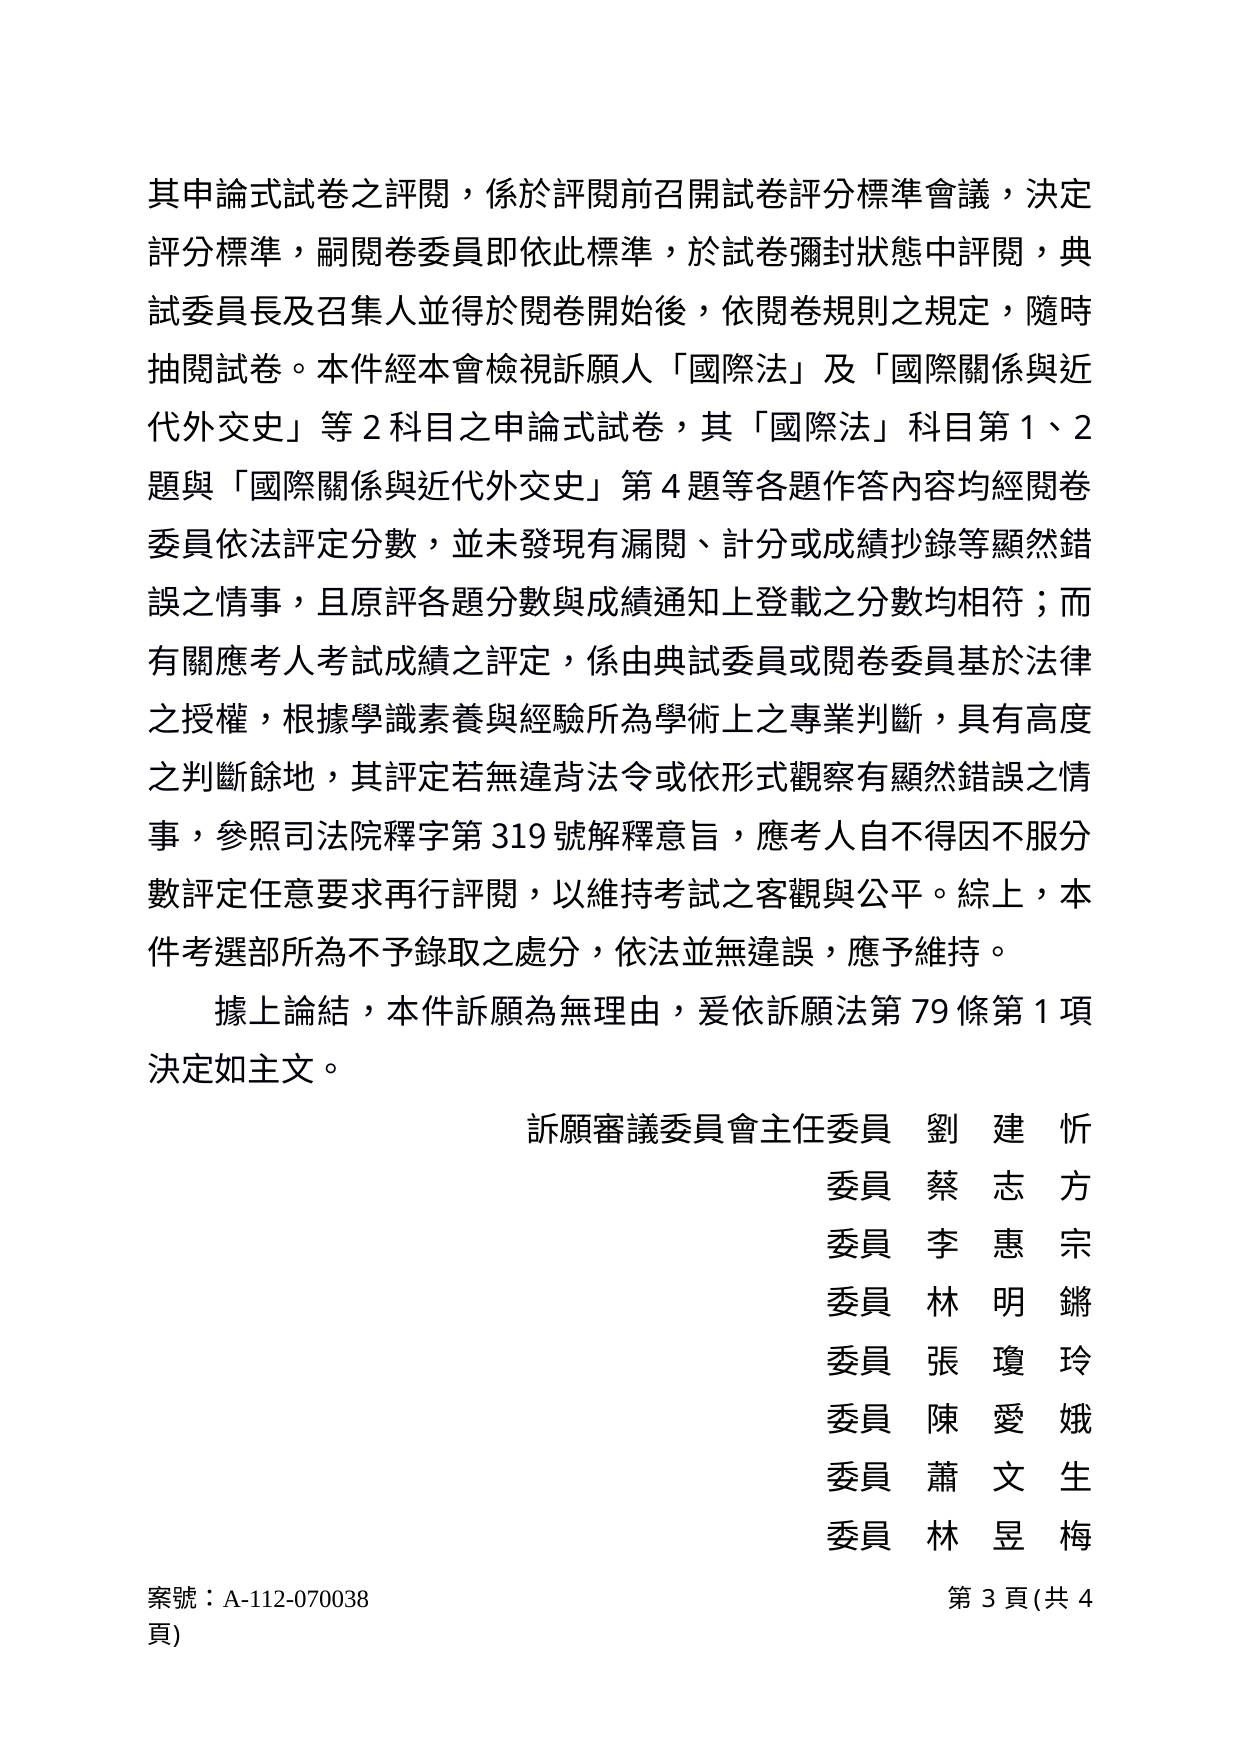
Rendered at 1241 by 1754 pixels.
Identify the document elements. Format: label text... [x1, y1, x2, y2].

text 委員 李 惠 宗 [173, 1210, 1092, 1268]
text 委員 蕭 文 生 [173, 1443, 1092, 1501]
text 委員 林 明 鏘 [173, 1268, 1092, 1326]
text 訴願審議委員會主任委員 劉 建 忻 [173, 1093, 1092, 1151]
text 查考選部辦理本項考試，依法組織典試委員會辦理典試事宜，其申論式試卷之評閱，係於評閱前召開試卷評分標準會議，決定評分標準，嗣閱卷委員即依此標準，於試卷彌封狀態中評閱，典試委員長及召集人並得於閱卷開始後，依閱卷規則之規定，隨時抽閱試卷。本件經本會檢視訴願人「國際法」及「國際關係與近代外交史」等2科目之申論式試卷，其「國際法」科目第1、2題與「國際關係與近代外交史」第4題等各題作答內容均經閱卷委員依法評定分數，並未發現有漏閱、計分或成績抄錄等顯然錯誤之情事，且原評各題分數與成績通知上登載之分數均相符；而有關應考人考試成績之評定，係由典試委員或閱卷委員基於法律之授權，根據學識素養與經驗所為學術上之專業判斷，具有高度之判斷餘地，其評定若無違背法令或依形式觀察有顯然錯誤之情事，參照司法院釋字第319號解釋意旨，應考人自不得因不服分數評定任意要求再行評閱，以維持考試之客觀與公平。綜上，本件考選部所為不予錄取之處分，依法並無違誤，應予維持。 [148, 160, 1092, 976]
text 委員 陳 愛 娥 [173, 1385, 1092, 1443]
text 委員 張 瓊 玲 [173, 1326, 1092, 1385]
text 據上論結，本件訴願為無理由，爰依訴願法第79條第1項決定如主文。 [148, 976, 1092, 1093]
text 委員 蔡 志 方 [173, 1151, 1092, 1210]
text 委員 林 昱 梅 [173, 1501, 1092, 1560]
